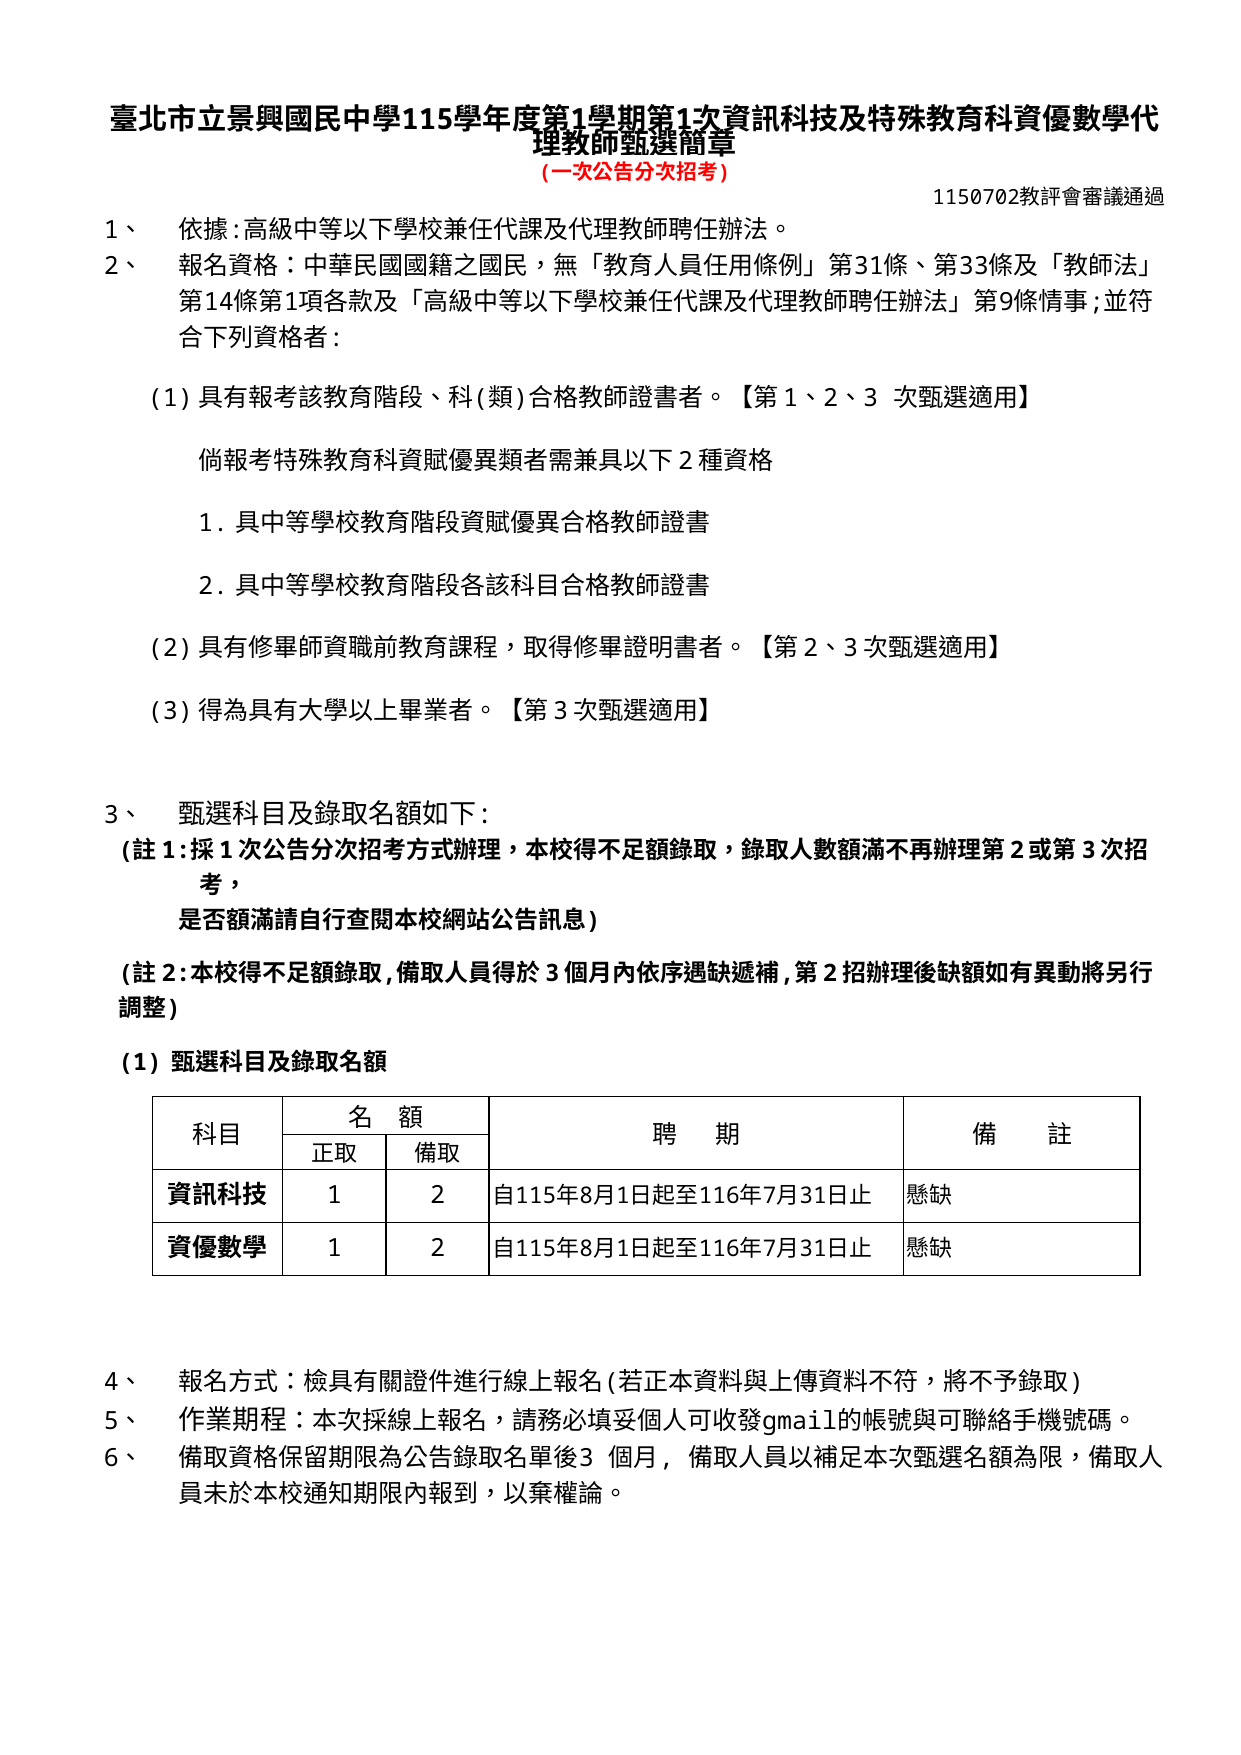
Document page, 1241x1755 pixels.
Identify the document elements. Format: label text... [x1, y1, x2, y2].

list 具中等學校教育階段資賦優異合格教師證書 [198, 479, 1165, 542]
table_header 名 額 [283, 1097, 488, 1134]
table_cell 1 [283, 1170, 385, 1222]
text (註1:採1次公告分次招考方式辦理，本校得不足額錄取，錄取人數額滿不再辦理第2或第3次招考， [118, 831, 1165, 900]
table_cell 自115年8月1日起至116年7月31日止 [490, 1223, 903, 1275]
list 備取資格保留期限為公告錄取名單後3 個月, 備取人員以補足本次甄選名額為限，備取人員未於本校通知期限內報到，以棄權論。 [103, 1437, 1165, 1510]
text 是否額滿請自行查閱本校網站公告訊息) [178, 900, 1165, 935]
table_cell 正取 [283, 1135, 385, 1168]
table_cell 2 [387, 1170, 488, 1222]
list 具有報考該教育階段、科(類)合格教師證書者。【第1、2、3 次甄選適用】 [148, 354, 1165, 417]
list 具有修畢師資職前教育課程，取得修畢證明書者。【第2、3次甄選適用】 [148, 604, 1165, 667]
text (一次公告分次招考) [103, 159, 1165, 184]
table_cell 資優數學 [153, 1223, 282, 1275]
table_cell 1 [283, 1223, 385, 1275]
table_header 科目 [153, 1097, 282, 1168]
text 臺北市立景興國民中學115學年度第1學期第1次資訊科技及特殊教育科資優數學代理教師甄選簡章 [103, 109, 1165, 159]
text (註2:本校得不足額錄取,備取人員得於3個月內依序遇缺遞補,第2招辦理後缺額如有異動將另行調整) [118, 954, 1165, 1023]
table_cell 懸缺 [904, 1223, 1139, 1275]
table_cell 2 [387, 1223, 488, 1275]
list 甄選科目及錄取名額 [118, 1042, 1165, 1077]
list 報名方式：檢具有關證件進行線上報名(若正本資料與上傳資料不符，將不予錄取) [103, 1362, 1165, 1398]
list 甄選科目及錄取名額如下: [103, 792, 1165, 831]
table_cell 備取 [387, 1135, 488, 1168]
table_cell 懸缺 [904, 1170, 1139, 1222]
table_header 備 註 [904, 1097, 1139, 1168]
list 作業期程：本次採線上報名，請務必填妥個人可收發gmail的帳號與可聯絡手機號碼。 [103, 1398, 1165, 1437]
table_header 聘 期 [490, 1097, 903, 1168]
list 得為具有大學以上畢業者。【第3次甄選適用】 [148, 667, 1165, 729]
list 依據:高級中等以下學校兼任代課及代理教師聘任辦法。 [103, 209, 1165, 245]
table_cell 資訊科技 [153, 1170, 282, 1222]
text 倘報考特殊教育科資賦優異類者需兼具以下2種資格 [198, 417, 1165, 479]
table_cell 自115年8月1日起至116年7月31日止 [490, 1170, 903, 1222]
text 1150702教評會審議通過 [103, 184, 1165, 209]
list 具中等學校教育階段各該科目合格教師證書 [198, 542, 1165, 604]
list 報名資格：中華民國國籍之國民，無「教育人員任用條例」第31條、第33條及「教師法」第14條第1項各款及「高級中等以下學校兼任代課及代理教師聘任辦法」第9條情事;並符合下列資格者: [103, 245, 1165, 354]
